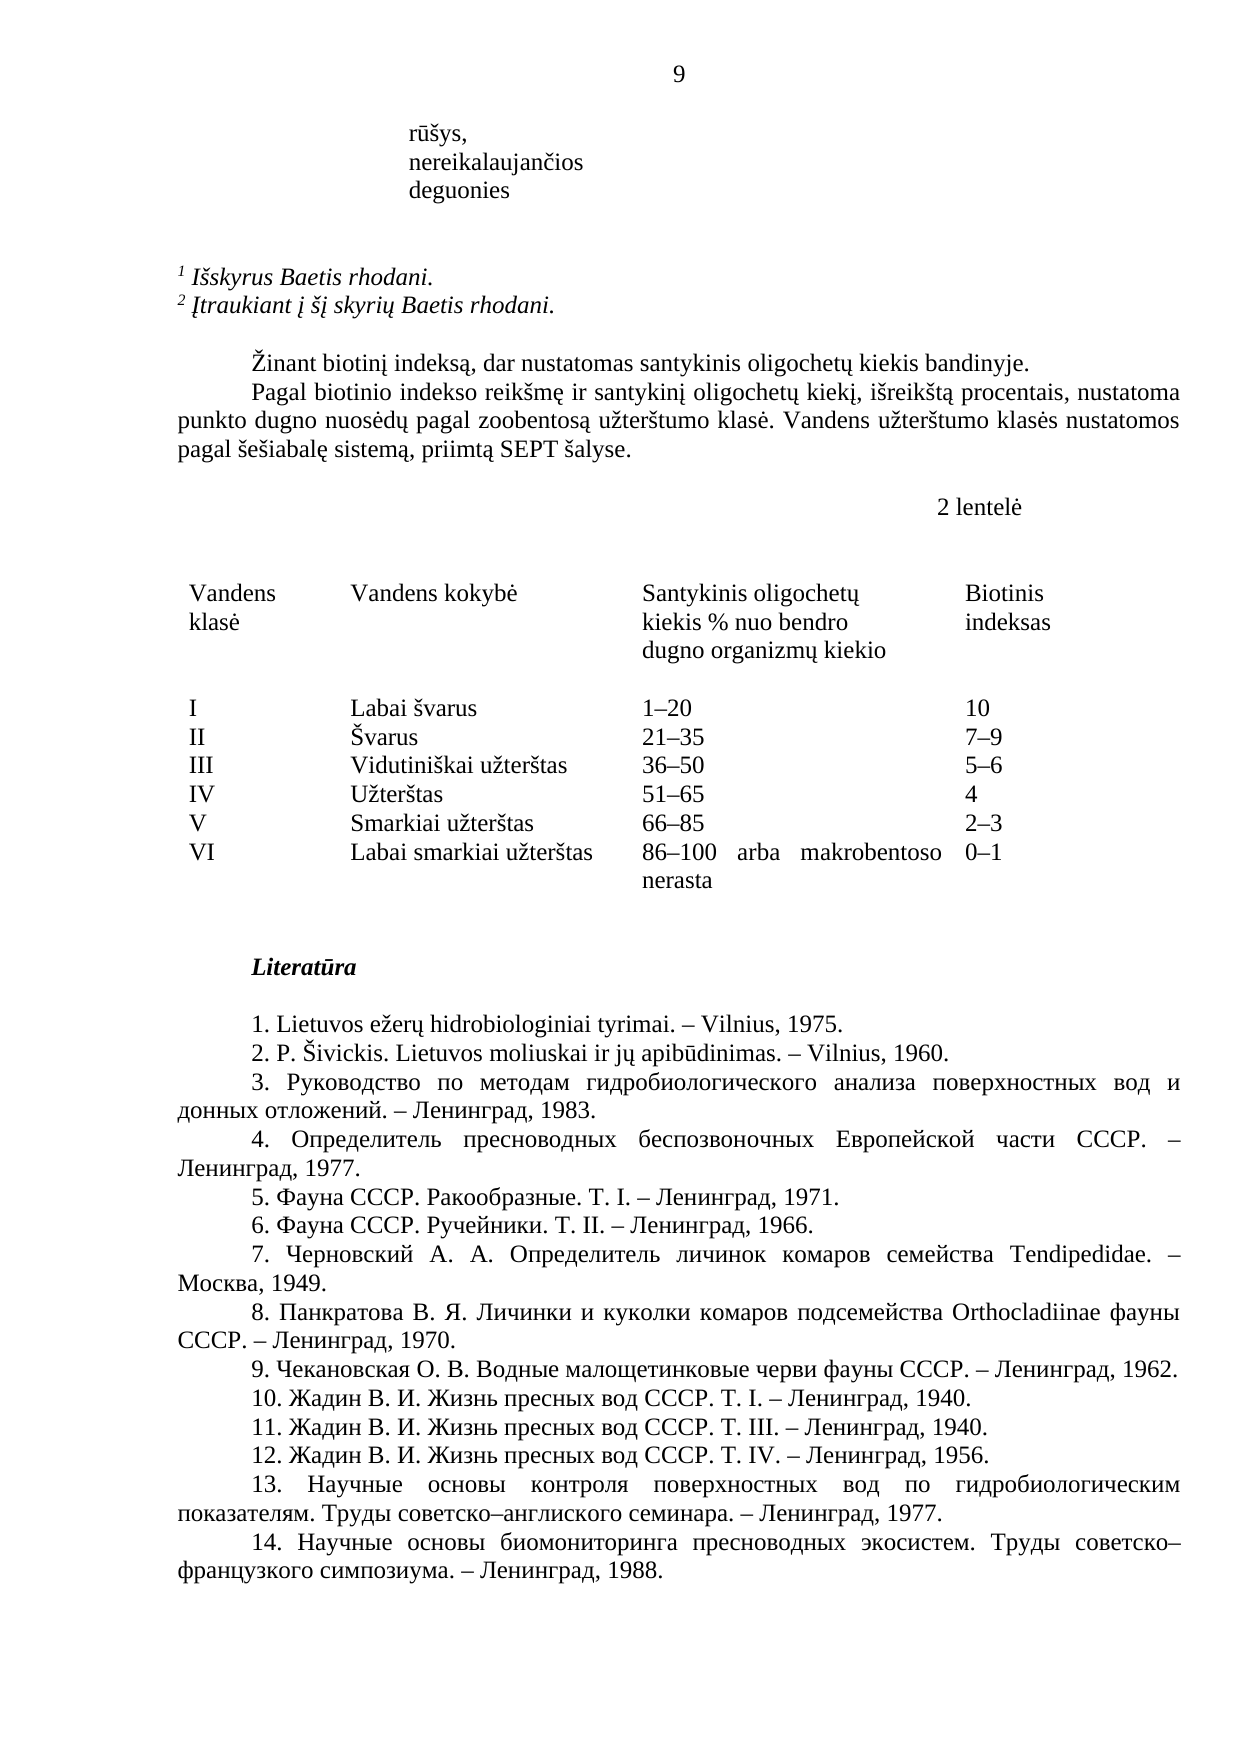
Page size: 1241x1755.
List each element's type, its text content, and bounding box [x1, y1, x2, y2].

table_cell 2–3 [954, 808, 1181, 837]
table_cell 86–100 arba makrobentoso nerasta [631, 837, 953, 894]
table_cell 36–50 [631, 751, 953, 779]
table_cell [947, 118, 1061, 204]
text 2 Įtraukiant į šį skyrių Baetis rhodani. [177, 291, 1181, 319]
table_cell Biotinis [954, 578, 1181, 607]
table_cell Santykinis oligochetų [631, 578, 953, 607]
table_header [631, 549, 953, 578]
table_cell [643, 204, 745, 233]
table_cell [177, 636, 339, 664]
table_cell indeksas [954, 607, 1181, 636]
table_cell Smarkiai užterštas [339, 808, 631, 837]
table_cell [177, 664, 339, 693]
table_cell [631, 923, 953, 952]
table_cell 10 [954, 693, 1181, 722]
table_cell [745, 204, 852, 233]
table_cell Labai švarus [339, 693, 631, 722]
table_cell II [177, 722, 339, 751]
text 8. Панкратова В. Я. Личинки и куколки кoмaров подсемейства Orthocladiinae фауны СССР. – Ленинград, 1970. [177, 1297, 1181, 1354]
table_cell [954, 923, 1181, 952]
table_cell Užterštas [339, 779, 631, 808]
table_cell [177, 923, 339, 952]
table_cell [177, 894, 339, 923]
table_cell kiekis % nuo bendro [631, 607, 953, 636]
table_cell 4 [954, 779, 1181, 808]
table_header [339, 549, 631, 578]
table_cell [339, 607, 631, 636]
table_cell [954, 664, 1181, 693]
table_cell [1061, 118, 1181, 204]
text 4. Определитель преснoводных беспозвоночных Европейской части СССР. – Ленинград, 1977. [177, 1124, 1181, 1182]
table_cell [1061, 204, 1181, 233]
text 2 lentelė [177, 492, 1181, 521]
table_cell Vidutiniškai užterštas [339, 751, 631, 779]
table_cell klasė [177, 607, 339, 636]
table_cell [947, 204, 1061, 233]
table_cell [852, 204, 947, 233]
table_cell [177, 204, 397, 233]
table_cell I [177, 693, 339, 722]
table_cell [954, 894, 1181, 923]
table_cell [339, 894, 631, 923]
text 6. Фауна СССР. Ручейники. T. II. – Ленинград, 1966. [177, 1211, 1181, 1239]
text 13. Научные основы контроля поверхностных вод по гидробиологическим показателям. Труды советско–англиского семинара. – Ленинград, 1977. [177, 1469, 1181, 1527]
text 1 Išskyrus Baetis rhodani. [177, 262, 1181, 291]
text 14. Научные основы биомониторинга пресноводных экосистем. Труды советско–французкого симпозиума. – Ленинград, 1988. [177, 1527, 1181, 1584]
table_cell [339, 923, 631, 952]
table_cell 51–65 [631, 779, 953, 808]
table_cell [339, 664, 631, 693]
table_cell [339, 636, 631, 664]
table_cell 21–35 [631, 722, 953, 751]
table_cell 5–6 [954, 751, 1181, 779]
text Pagal biotinio indekso reikšmę ir santykinį oligochetų kiekį, išreikštą procentais, nustatoma punkto dugno nuosėdų pagal zoobentosą užterštumo klasė. Vandens užterštumo klasės nustatomos pagal šešiabalę sistemą, priimtą SEPT šalyse. [177, 377, 1181, 463]
text 11. Жадин В. И. Жизнь пресных вод СССР. Т. III. – Ленинград, 1940. [177, 1412, 1181, 1441]
table_cell Vandens [177, 578, 339, 607]
table_cell [954, 636, 1181, 664]
table_cell III [177, 751, 339, 779]
table_cell [631, 894, 953, 923]
table_cell [643, 118, 745, 204]
table_cell V [177, 808, 339, 837]
table_cell [631, 664, 953, 693]
table_cell [745, 118, 852, 204]
table_cell [177, 118, 397, 204]
text 2. P. Šivickis. Lietuvos moliuskai ir jų apibūdinimas. – Vilnius, 1960. [177, 1038, 1181, 1067]
table_cell Labai smarkiai užterštas [339, 837, 631, 894]
text 5. Фауна СССР. Ракообразные. T. I. – Ленинград, 1971. [177, 1182, 1181, 1211]
table_cell [397, 204, 643, 233]
table_cell 66–85 [631, 808, 953, 837]
table_cell IV [177, 779, 339, 808]
table_cell VI [177, 837, 339, 894]
text 12. Жадин В. И. Жизнь пресных вод СССР. Т. IV. – Ленинград, 1956. [177, 1441, 1181, 1469]
table_cell Vandens kokybė [339, 578, 631, 607]
table_cell Švarus [339, 722, 631, 751]
table_cell 0–1 [954, 837, 1181, 894]
text 1. Lietuvos ežerų hidrobiologiniai tyrimai. – Vilnius, 1975. [177, 1009, 1181, 1038]
table_cell 1–20 [631, 693, 953, 722]
table_cell rūšys, nereikalaujančios deguonies [397, 118, 643, 204]
text 9. Чекановская О. В. Водные малощетинковые черви фауны СССР. – Ленинград, 1962. [177, 1354, 1181, 1383]
text Literatūra [177, 952, 1181, 981]
text Žinant biotinį indeksą, dar nustatomas santykinis oligochetų kiekis bandinyje. [177, 348, 1181, 377]
table_cell 7–9 [954, 722, 1181, 751]
table_cell [852, 118, 947, 204]
text 10. Жадин В. И. Жизнь пресных вод СССР. Т. I. – Ленинград, 1940. [177, 1383, 1181, 1412]
text 3. Руководство по методам гидробиологического анализа поверхностных вод и дoнных отложений. – Ленинград, 1983. [177, 1067, 1181, 1124]
text 7. Черновский А. А. Определитель личинок кoмaров семейства Tendipedidae. – Москва, 1949. [177, 1239, 1181, 1297]
table_header [177, 549, 339, 578]
table_header [954, 549, 1181, 578]
table_cell dugno organizmų kiekio [631, 636, 953, 664]
